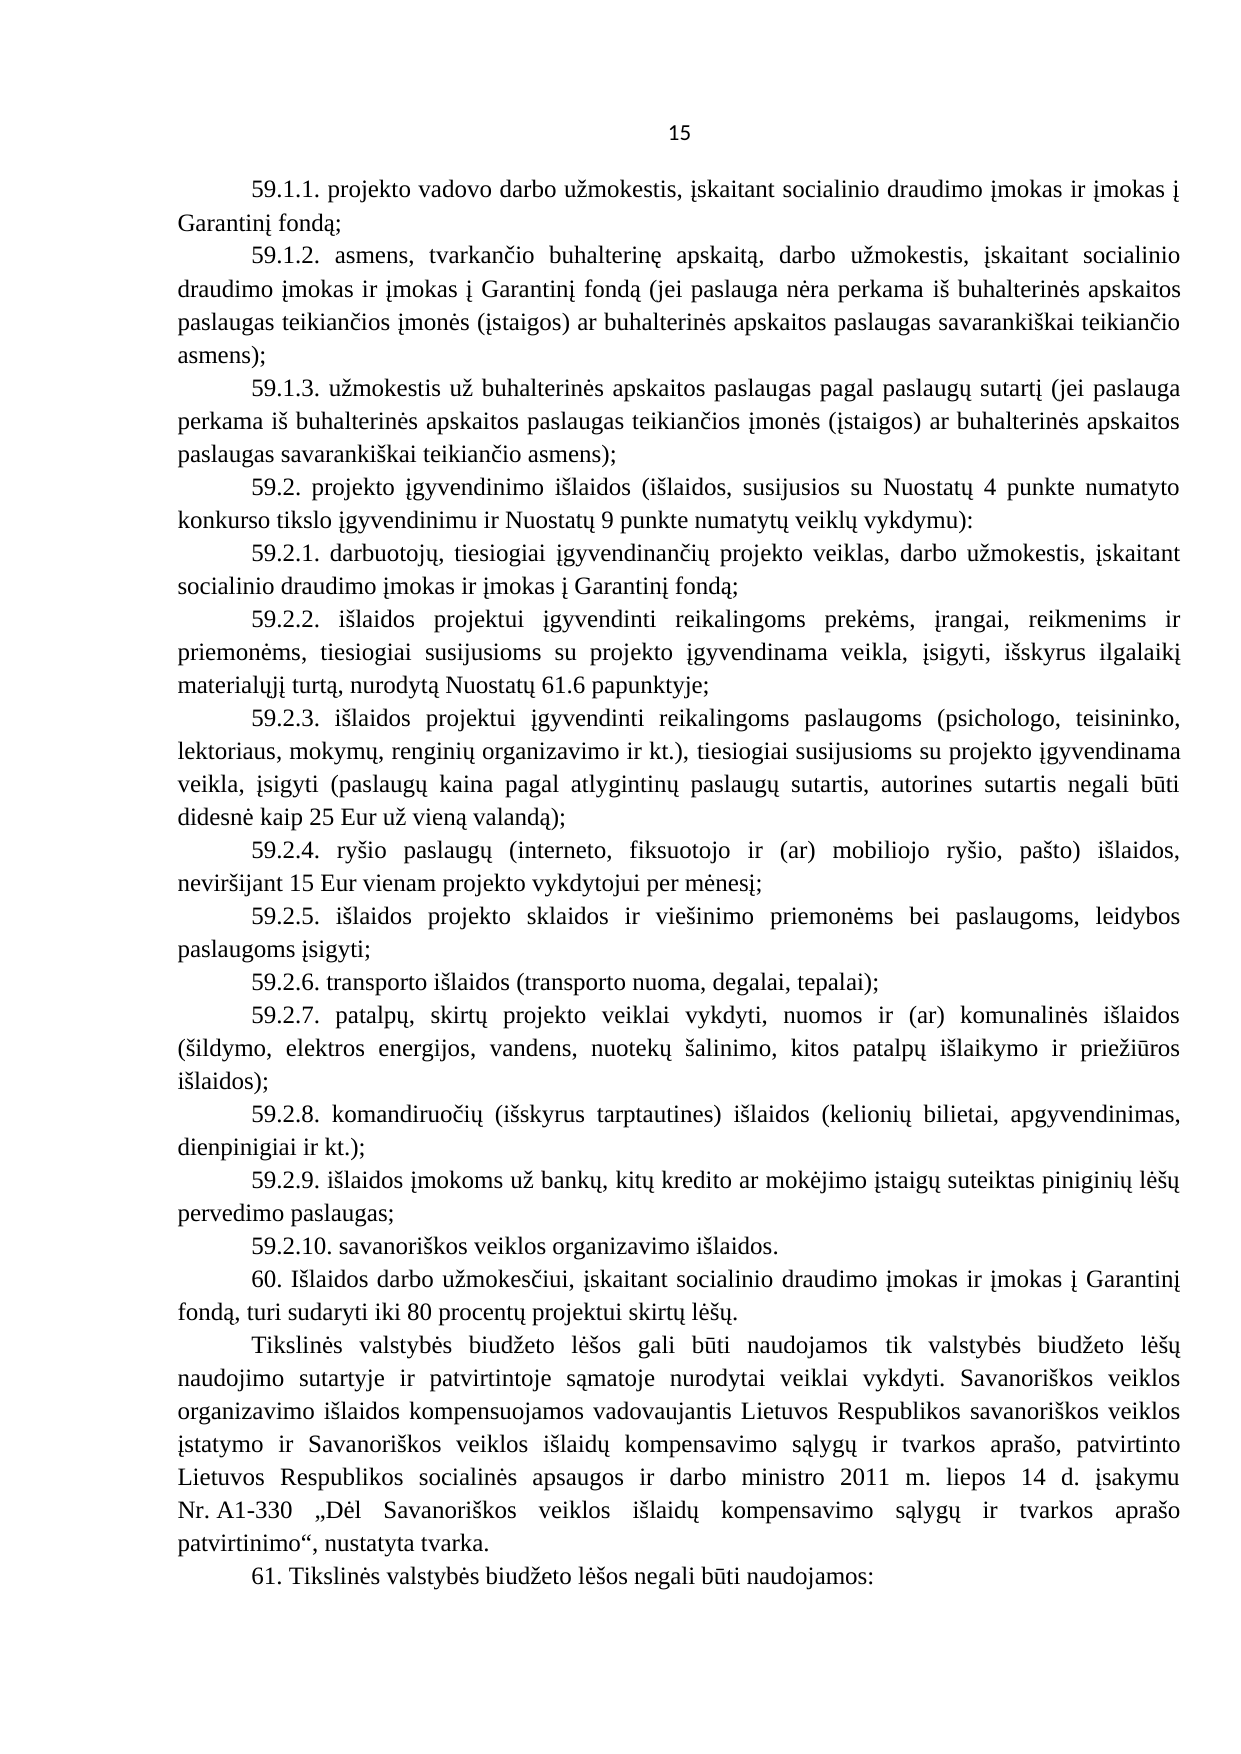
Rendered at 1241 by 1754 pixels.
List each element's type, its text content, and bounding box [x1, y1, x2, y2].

text 59.2.8. komandiruočių (išskyrus tarptautines) išlaidos (kelionių bilietai, apgyvendinimas, dienpinigiai ir kt.); [177, 1099, 1181, 1161]
text 59.2.10. savanoriškos veiklos organizavimo išlaidos. [177, 1231, 1181, 1260]
text 59.2.1. darbuotojų, tiesiogiai įgyvendinančių projekto veiklas, darbo užmokestis, įskaitant socialinio draudimo įmokas ir įmokas į Garantinį fondą; [177, 538, 1181, 599]
text 59.1.2. asmens, tvarkančio buhalterinę apskaitą, darbo užmokestis, įskaitant socialinio draudimo įmokas ir įmokas į Garantinį fondą (jei paslauga nėra perkama iš buhalterinės apskaitos paslaugas teikiančios įmonės (įstaigos) ar buhalterinės apskaitos paslaugas savarankiškai teikiančio asmens); [177, 241, 1181, 368]
text 61. Tikslinės valstybės biudžeto lėšos negali būti naudojamos: [177, 1561, 1181, 1590]
text 59.1.1. projekto vadovo darbo užmokestis, įskaitant socialinio draudimo įmokas ir įmokas į Garantinį fondą; [177, 174, 1181, 236]
text 59.2.9. išlaidos įmokoms už bankų, kitų kredito ar mokėjimo įstaigų suteiktas piniginių lėšų pervedimo paslaugas; [177, 1165, 1181, 1227]
text 59.2.3. išlaidos projektui įgyvendinti reikalingoms paslaugoms (psichologo, teisininko, lektoriaus, mokymų, renginių organizavimo ir kt.), tiesiogiai susijusioms su projekto įgyvendinama veikla, įsigyti (paslaugų kaina pagal atlygintinų paslaugų sutartis, autorines sutartis negali būti didesnė kaip 25 Eur už vieną valandą); [177, 703, 1181, 831]
text 59.2.7. patalpų, skirtų projekto veiklai vykdyti, nuomos ir (ar) komunalinės išlaidos (šildymo, elektros energijos, vandens, nuotekų šalinimo, kitos patalpų išlaikymo ir priežiūros išlaidos); [177, 1000, 1181, 1095]
text 59.2.5. išlaidos projekto sklaidos ir viešinimo priemonėms bei paslaugoms, leidybos paslaugoms įsigyti; [177, 901, 1181, 963]
text 60. Išlaidos darbo užmokesčiui, įskaitant socialinio draudimo įmokas ir įmokas į Garantinį fondą, turi sudaryti iki 80 procentų projektui skirtų lėšų. [177, 1264, 1181, 1326]
text 59.2.2. išlaidos projektui įgyvendinti reikalingoms prekėms, įrangai, reikmenims ir priemonėms, tiesiogiai susijusioms su projekto įgyvendinama veikla, įsigyti, išskyrus ilgalaikį materialųjį turtą, nurodytą Nuostatų 61.6 papunktyje; [177, 604, 1181, 699]
text 59.2. projekto įgyvendinimo išlaidos (išlaidos, susijusios su Nuostatų 4 punkte numatyto konkurso tikslo įgyvendinimu ir Nuostatų 9 punkte numatytų veiklų vykdymu): [177, 472, 1181, 533]
text 59.2.4. ryšio paslaugų (interneto, fiksuotojo ir (ar) mobiliojo ryšio, pašto) išlaidos, neviršijant 15 Eur vienam projekto vykdytojui per mėnesį; [177, 835, 1181, 897]
text 59.1.3. užmokestis už buhalterinės apskaitos paslaugas pagal paslaugų sutartį (jei paslauga perkama iš buhalterinės apskaitos paslaugas teikiančios įmonės (įstaigos) ar buhalterinės apskaitos paslaugas savarankiškai teikiančio asmens); [177, 373, 1181, 467]
text Tikslinės valstybės biudžeto lėšos gali būti naudojamos tik valstybės biudžeto lėšų naudojimo sutartyje ir patvirtintoje sąmatoje nurodytai veiklai vykdyti. Savanoriškos veiklos organizavimo išlaidos kompensuojamos vadovaujantis Lietuvos Respublikos savanoriškos veiklos įstatymo ir Savanoriškos veiklos išlaidų kompensavimo sąlygų ir tvarkos aprašo, patvirtinto Lietuvos Respublikos socialinės apsaugos ir darbo ministro 2011 m. liepos 14 d. įsakymu Nr. A1‑330 „Dėl Savanoriškos veiklos išlaidų kompensavimo sąlygų ir tvarkos aprašo patvirtinimo“, nustatyta tvarka. [177, 1330, 1181, 1557]
text 59.2.6. transporto išlaidos (transporto nuoma, degalai, tepalai); [177, 967, 1181, 996]
